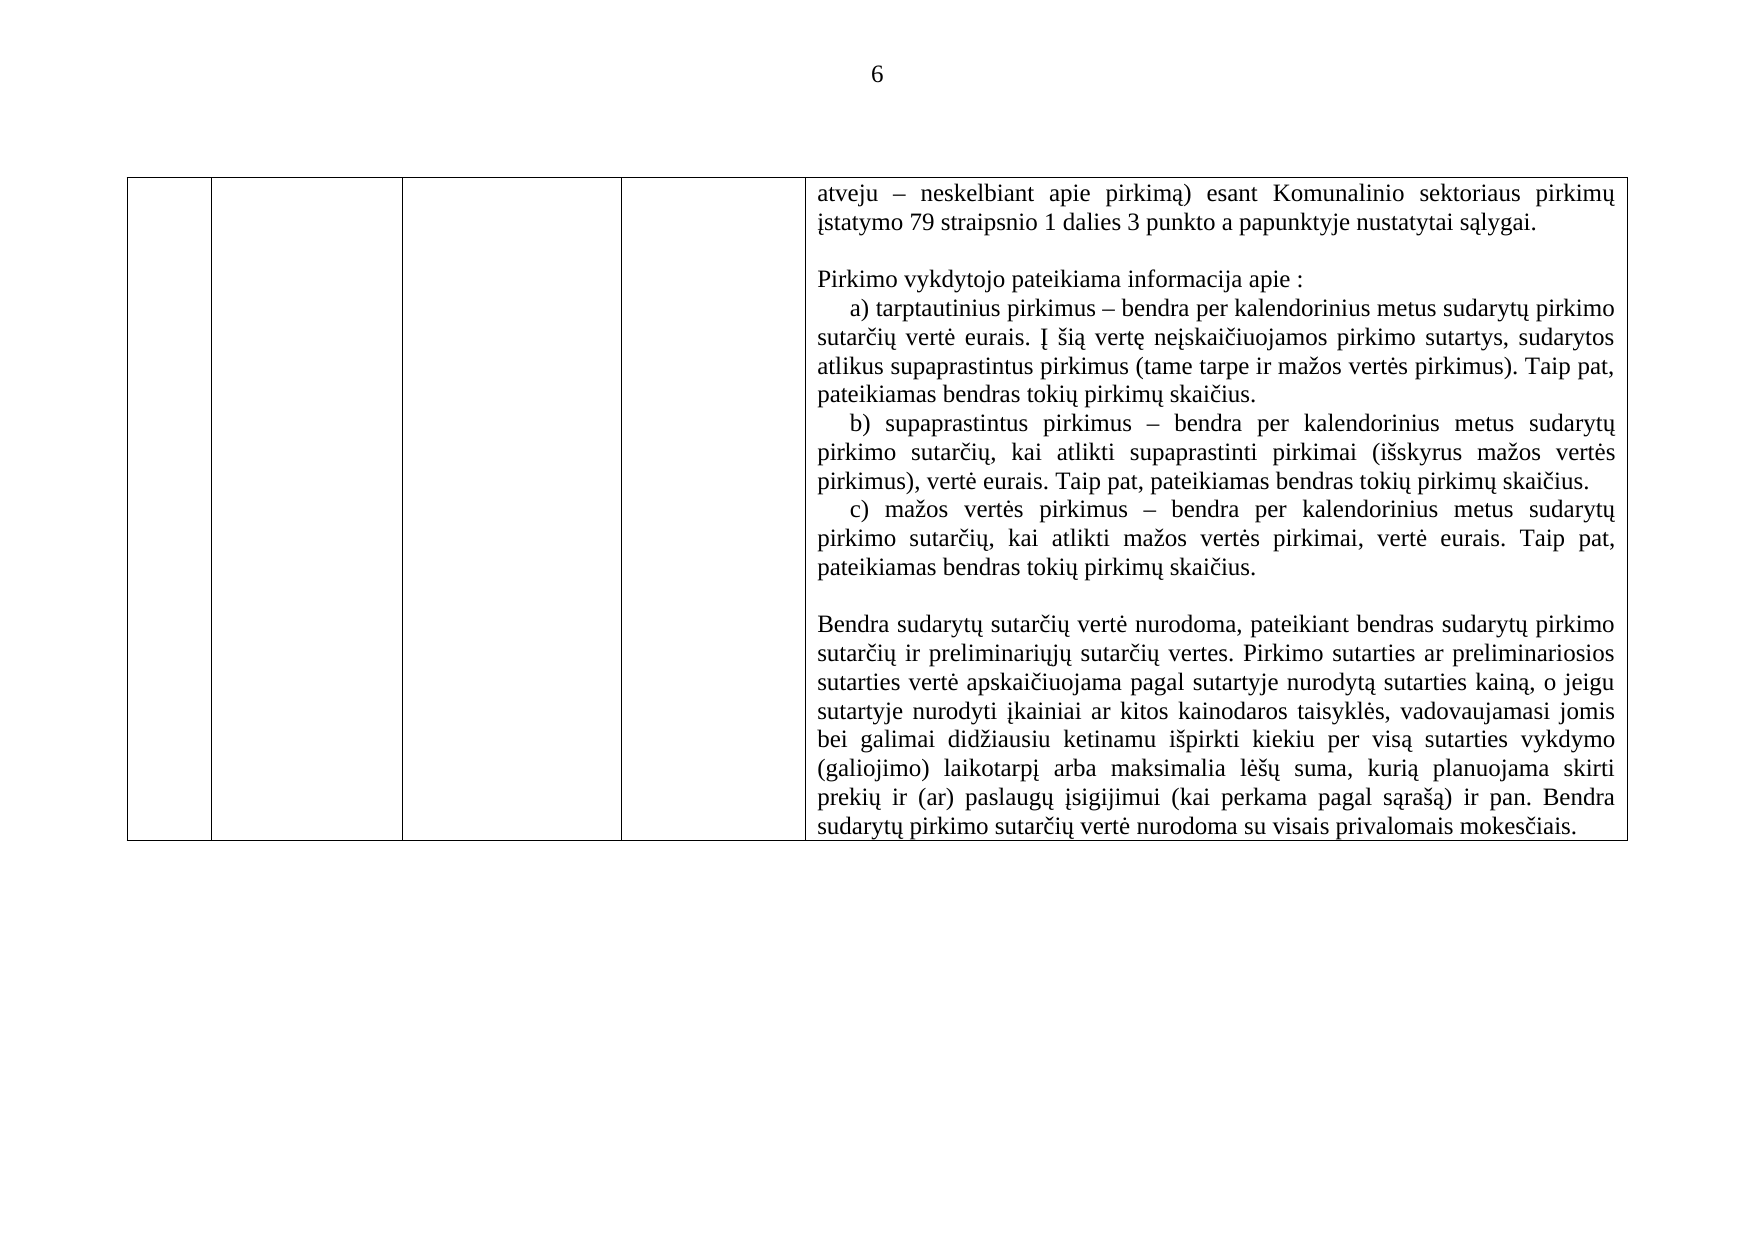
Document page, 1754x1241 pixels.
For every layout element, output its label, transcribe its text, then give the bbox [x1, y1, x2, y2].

table_header [128, 178, 211, 839]
table_header atveju – neskelbiant apie pirkimą) esant Komunalinio sektoriaus pirkimų įstatymo 79 straipsnio 1 dalies 3 punkto a papunktyje nustatytai sąlygai. Pirkimo vykdytojo pateikiama informacija apie : a) tarptautinius pirkimus – bendra per kalendorinius metus sudarytų pirkimo sutarčių vertė eurais. Į šią vertę neįskaičiuojamos pirkimo sutartys, sudarytos atlikus supaprastintus pirkimus (tame tarpe ir mažos vertės pirkimus). Taip pat, pateikiamas bendras tokių pirkimų skaičius. b) supaprastintus pirkimus – bendra per kalendorinius metus sudarytų pirkimo sutarčių, kai atlikti supaprastinti pirkimai (išskyrus mažos vertės pirkimus), vertė eurais. Taip pat, pateikiamas bendras tokių pirkimų skaičius. c) mažos vertės pirkimus – bendra per kalendorinius metus sudarytų pirkimo sutarčių, kai atlikti mažos vertės pirkimai, vertė eurais. Taip pat, pateikiamas bendras tokių pirkimų skaičius. Bendra sudarytų sutarčių vertė nurodoma, pateikiant bendras sudarytų pirkimo sutarčių ir preliminariųjų sutarčių vertes. Pirkimo sutarties ar preliminariosios sutarties vertė apskaičiuojama pagal sutartyje nurodytą sutarties kainą, o jeigu sutartyje nurodyti įkainiai ar kitos kainodaros taisyklės, vadovaujamasi jomis bei galimai didžiausiu ketinamu išpirkti kiekiu per visą sutarties vykdymo (galiojimo) laikotarpį arba maksimalia lėšų suma, kurią planuojama skirti prekių ir (ar) paslaugų įsigijimui (kai perkama pagal sąrašą) ir pan. Bendra sudarytų pirkimo sutarčių vertė nurodoma su visais privalomais mokesčiais. [806, 178, 1627, 839]
table_header [622, 178, 805, 839]
table_header [403, 178, 621, 839]
table_header [212, 178, 402, 839]
